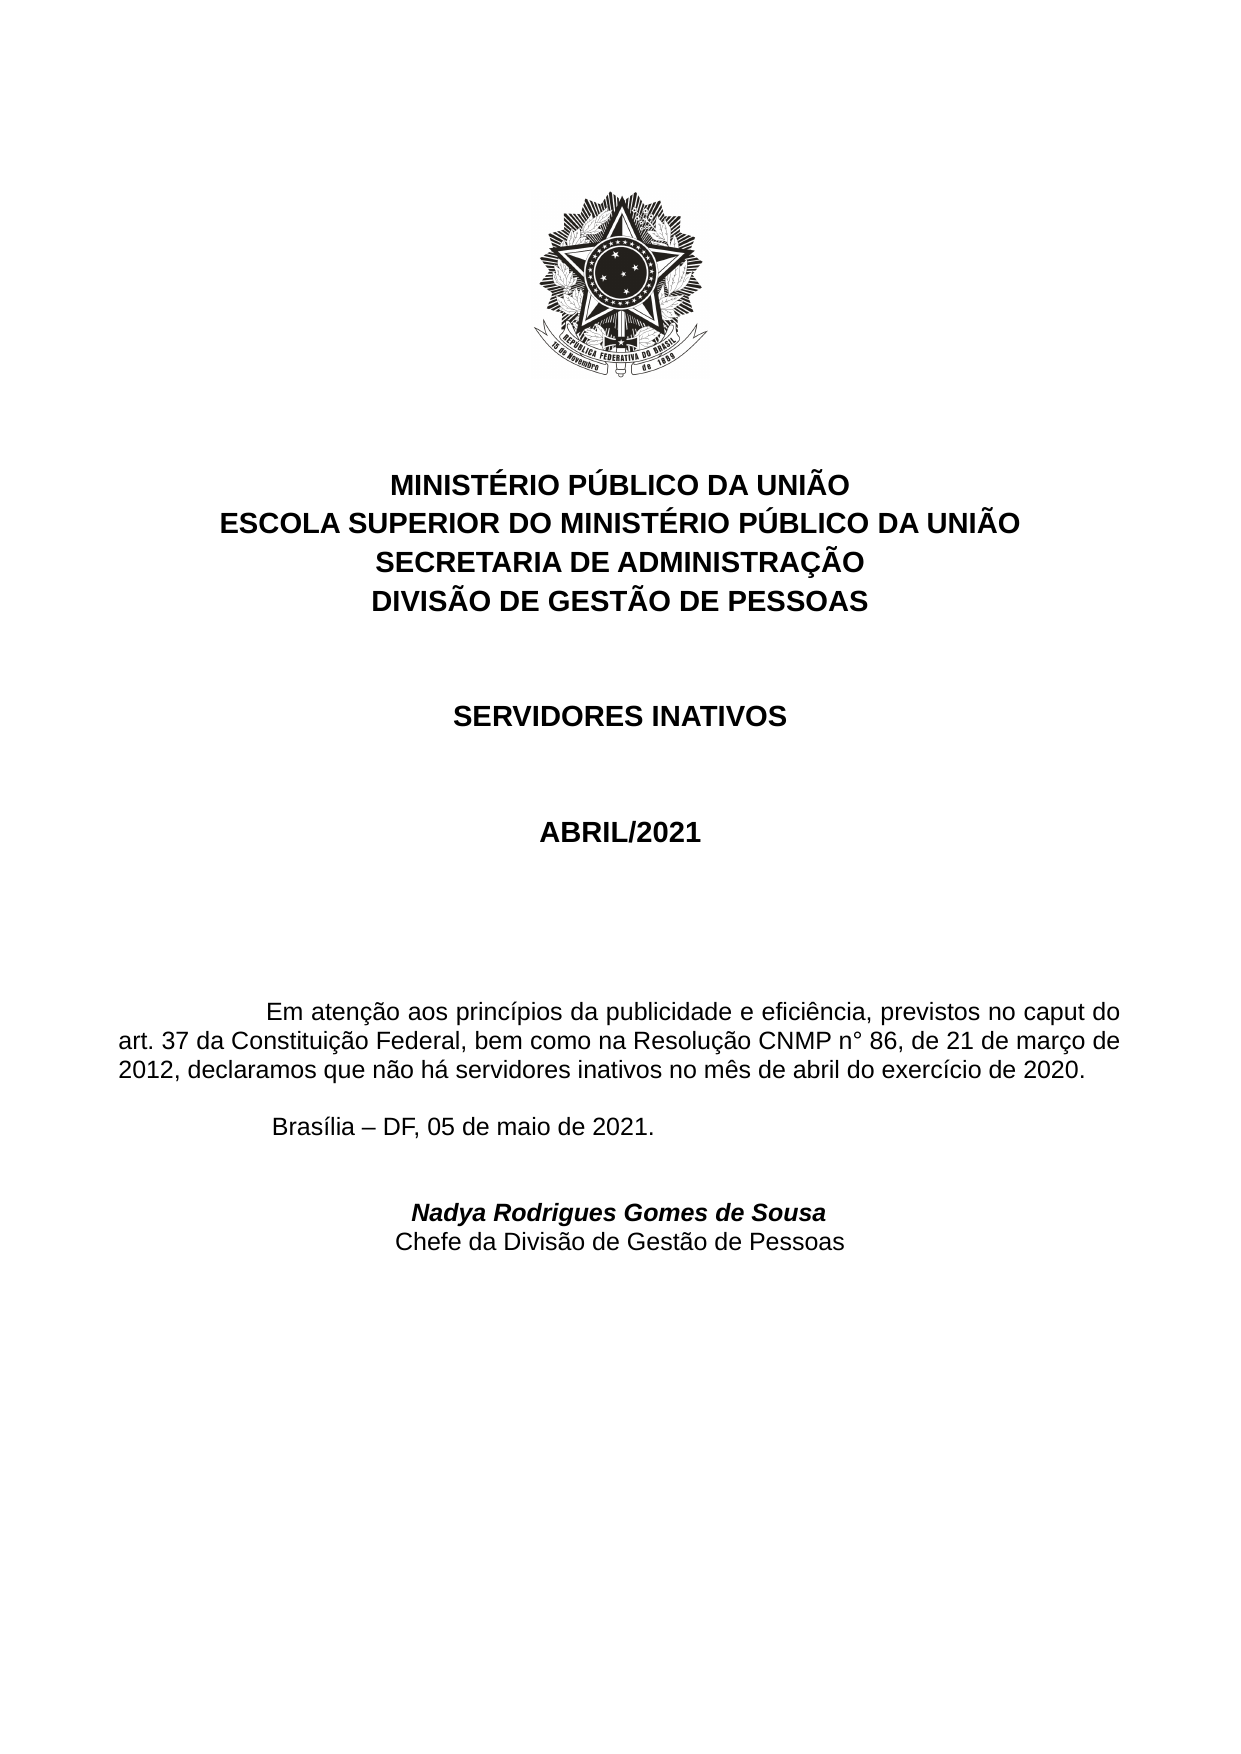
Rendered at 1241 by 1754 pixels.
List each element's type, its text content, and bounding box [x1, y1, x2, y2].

text ABRIL/2021 [118, 815, 1122, 848]
text Nadya Rodrigues Gomes de Sousa [118, 1198, 1122, 1227]
text SERVIDORES INATIVOS [118, 699, 1122, 733]
text DIVISÃO DE GESTÃO DE PESSOAS [118, 583, 1122, 617]
text Brasília – DF, 05 de maio de 2021. [118, 1112, 1122, 1141]
text SECRETARIA DE ADMINISTRAÇÃO [118, 545, 1122, 578]
picture [530, 190, 710, 379]
text Chefe da Divisão de Gestão de Pessoas [118, 1227, 1122, 1256]
text Em atenção aos princípios da publicidade e eficiência, previstos no caput do art. 37 da Constituição Federal, bem como na Resolução CNMP n° 86, de 21 de março de 2012, declaramos que não há servidores inativos no mês de abril do exercício de 2020. [118, 997, 1122, 1083]
text ESCOLA SUPERIOR DO MINISTÉRIO PÚBLICO DA UNIÃO [118, 506, 1122, 540]
text MINISTÉRIO PÚBLICO DA UNIÃO [118, 468, 1122, 501]
